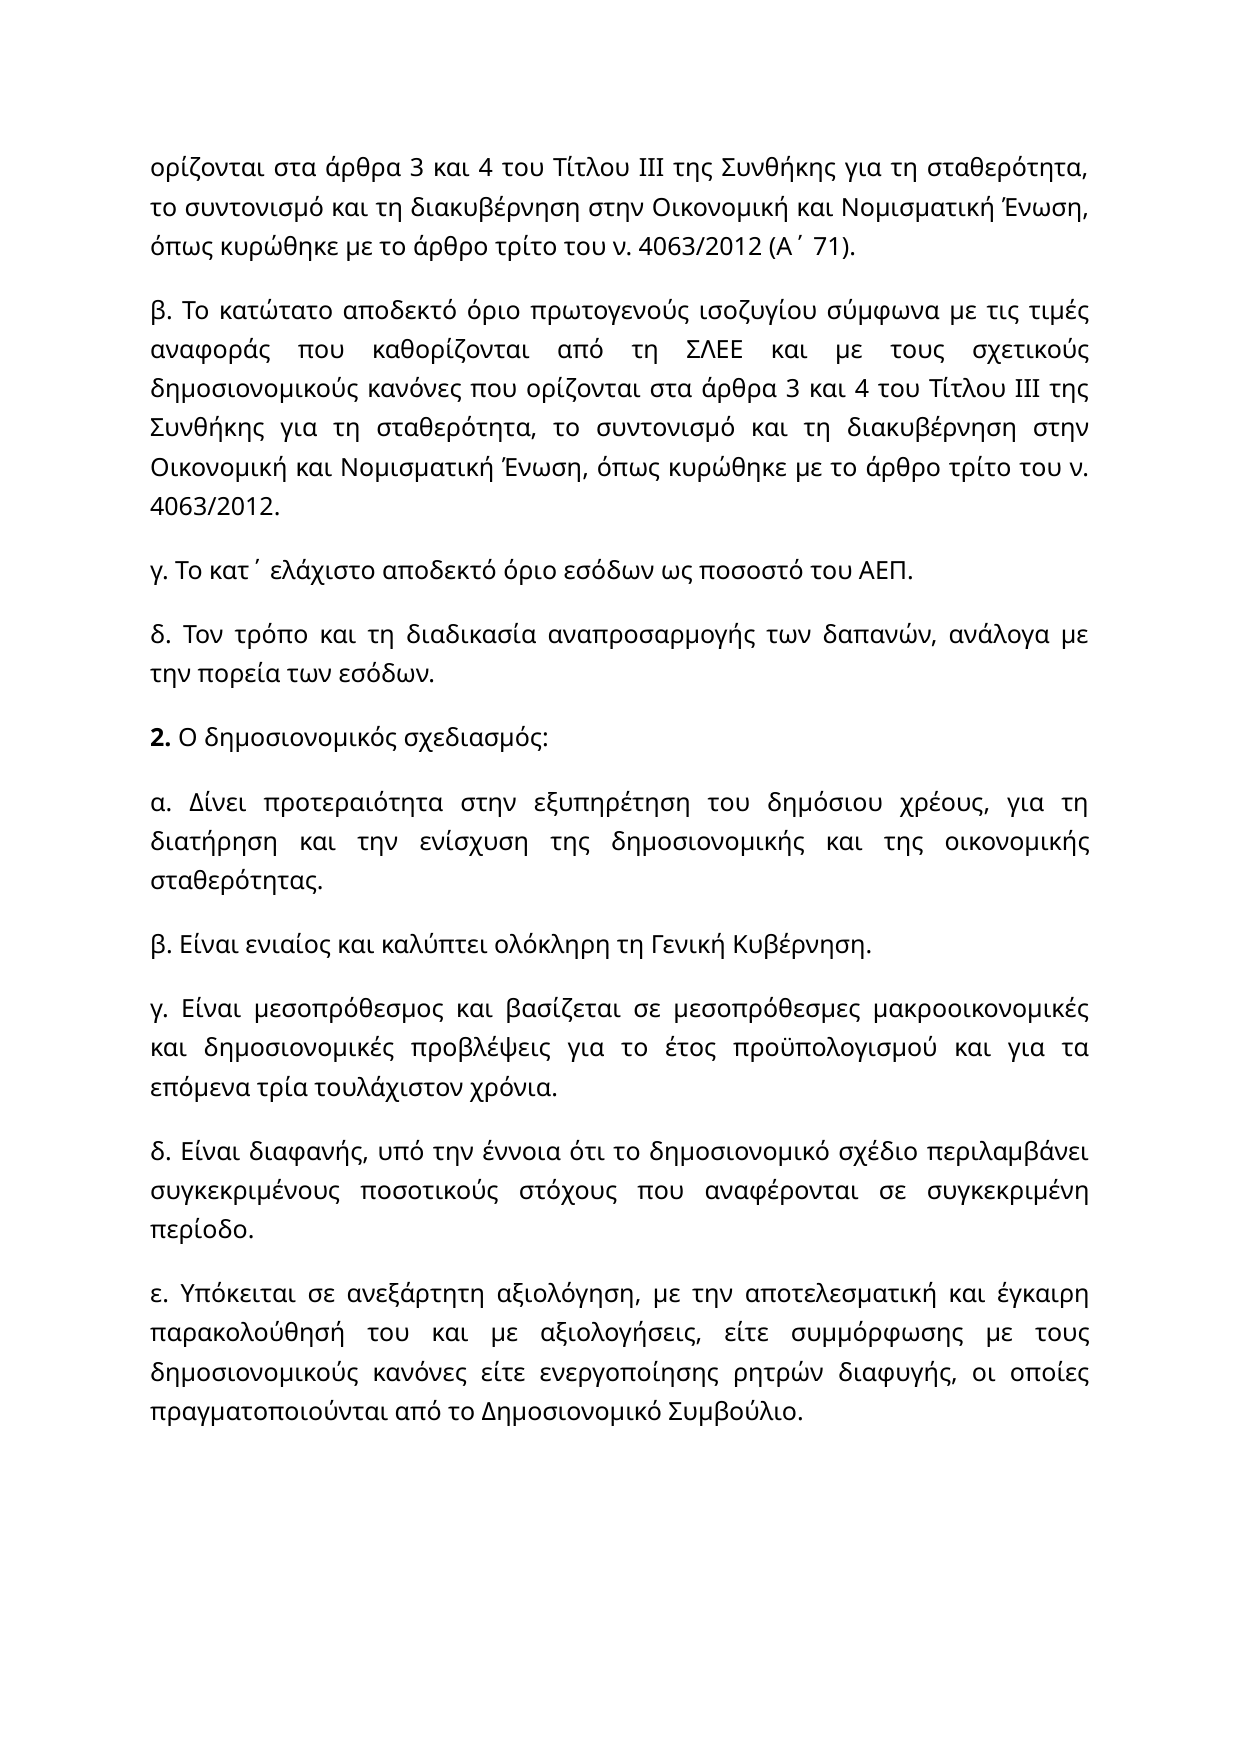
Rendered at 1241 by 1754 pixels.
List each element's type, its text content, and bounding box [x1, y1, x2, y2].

text β. Είναι ενιαίος και καλύπτει ολόκληρη τη Γενική Κυβέρνηση. [150, 927, 1090, 961]
text δ. Τον τρόπο και τη διαδικασία αναπροσαρμογής των δαπανών, ανάλογα με την πορεία των εσόδων. [150, 617, 1090, 690]
text 2. Ο δημοσιονομικός σχεδιασμός: [150, 720, 1090, 754]
text γ. Είναι μεσοπρόθεσμος και βασίζεται σε μεσοπρόθεσμες μακροοικονομικές και δημοσιονομικές προβλέψεις για το έτος προϋπολογισμού και για τα επόμενα τρία τουλάχιστον χρόνια. [150, 991, 1090, 1103]
text α. Δίνει προτεραιότητα στην εξυπηρέτηση του δημόσιου χρέους, για τη διατήρηση και την ενίσχυση της δημοσιονομικής και της οικονομικής σταθερότητας. [150, 784, 1090, 897]
text ορίζονται στα άρθρα 3 και 4 του Τίτλου ΙΙΙ της Συνθήκης για τη σταθερότητα, το συντονισμό και τη διακυβέρνηση στην Οικονομική και Νομισματική Ένωση, όπως κυρώθηκε με το άρθρο τρίτο του ν. 4063/2012 (Α΄ 71). [150, 150, 1090, 262]
text ε. Υπόκειται σε ανεξάρτητη αξιολόγηση, με την αποτελεσματική και έγκαιρη παρακολούθησή του και με αξιολογήσεις, είτε συμμόρφωσης με τους δημοσιονομικούς κανόνες είτε ενεργοποίησης ρητρών διαφυγής, οι οποίες πραγματοποιούνται από το Δημοσιονομικό Συμβούλιο. [150, 1276, 1090, 1427]
text δ. Είναι διαφανής, υπό την έννοια ότι το δημοσιονομικό σχέδιο περιλαμβάνει συγκεκριμένους ποσοτικούς στόχους που αναφέρονται σε συγκεκριμένη περίοδο. [150, 1133, 1090, 1246]
text γ. Το κατ΄ ελάχιστο αποδεκτό όριο εσόδων ως ποσοστό του ΑΕΠ. [150, 552, 1090, 587]
text β. Το κατώτατο αποδεκτό όριο πρωτογενούς ισοζυγίου σύμφωνα με τις τιμές αναφοράς που καθορίζονται από τη ΣΛΕΕ και με τους σχετικούς δημοσιονομικούς κανόνες που ορίζονται στα άρθρα 3 και 4 του Τίτλου ΙΙΙ της Συνθήκης για τη σταθερότητα, το συντονισμό και τη διακυβέρνηση στην Οικονομική και Νομισματική Ένωση, όπως κυρώθηκε με το άρθρο τρίτο του ν. 4063/2012. [150, 292, 1090, 522]
